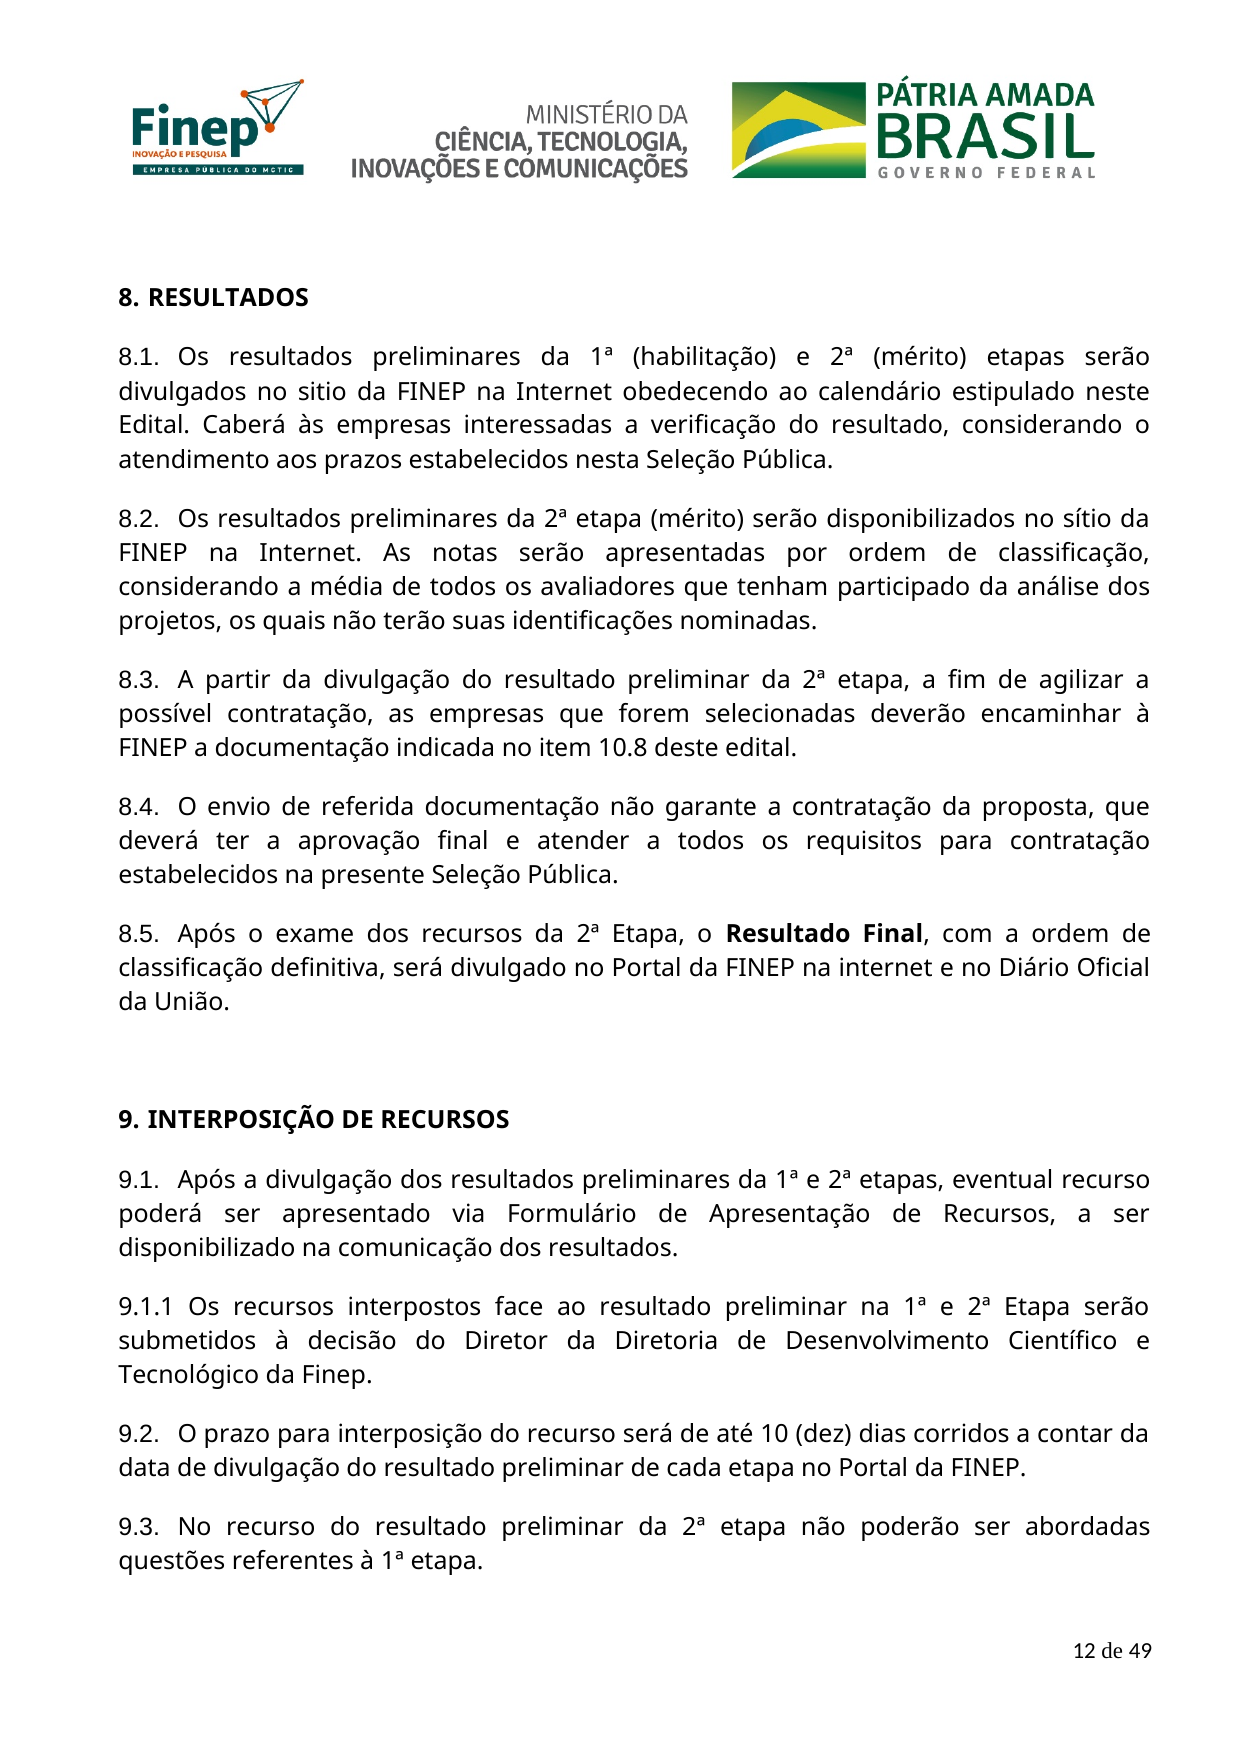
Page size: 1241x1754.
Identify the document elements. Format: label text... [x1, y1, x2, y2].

list INTERPOSIÇÃO DE RECURSOS [118, 1102, 1152, 1136]
list Os resultados preliminares da 2ª etapa (mérito) serão disponibilizados no sítio da FINEP na Internet. As notas serão apresentadas por ordem de classificação, considerando a média de todos os avaliadores que tenham participado da análise dos projetos, os quais não terão suas identificações nominadas. [118, 500, 1152, 637]
list Os resultados preliminares da 1ª (habilitação) e 2ª (mérito) etapas serão divulgados no sitio da FINEP na Internet obedecendo ao calendário estipulado neste Edital. Caberá às empresas interessadas a verificação do resultado, considerando o atendimento aos prazos estabelecidos nesta Seleção Pública. [118, 339, 1152, 475]
list A partir da divulgação do resultado preliminar da 2ª etapa, a fim de agilizar a possível contratação, as empresas que forem selecionadas deverão encaminhar à FINEP a documentação indicada no item 10.8 deste edital. [118, 662, 1152, 764]
list Após a divulgação dos resultados preliminares da 1ª e 2ª etapas, eventual recurso poderá ser apresentado via Formulário de Apresentação de Recursos, a ser disponibilizado na comunicação dos resultados. [118, 1161, 1152, 1263]
text 9.1.1 Os recursos interpostos face ao resultado preliminar na 1ª e 2ª Etapa serão submetidos à decisão do Diretor da Diretoria de Desenvolvimento Científico e Tecnológico da Finep. [118, 1288, 1152, 1391]
list O prazo para interposição do recurso será de até 10 (dez) dias corridos a contar da data de divulgação do resultado preliminar de cada etapa no Portal da FINEP. [118, 1416, 1152, 1484]
list O envio de referida documentação não garante a contratação da proposta, que deverá ter a aprovação final e atender a todos os requisitos para contratação estabelecidos na presente Seleção Pública. [118, 789, 1152, 891]
list No recurso do resultado preliminar da 2ª etapa não poderão ser abordadas questões referentes à 1ª etapa. [118, 1509, 1152, 1577]
list Após o exame dos recursos da 2ª Etapa, o Resultado Final, com a ordem de classificação definitiva, será divulgado no Portal da FINEP na internet e no Diário Oficial da União. [118, 916, 1152, 1018]
list RESULTADOS [118, 280, 1152, 314]
